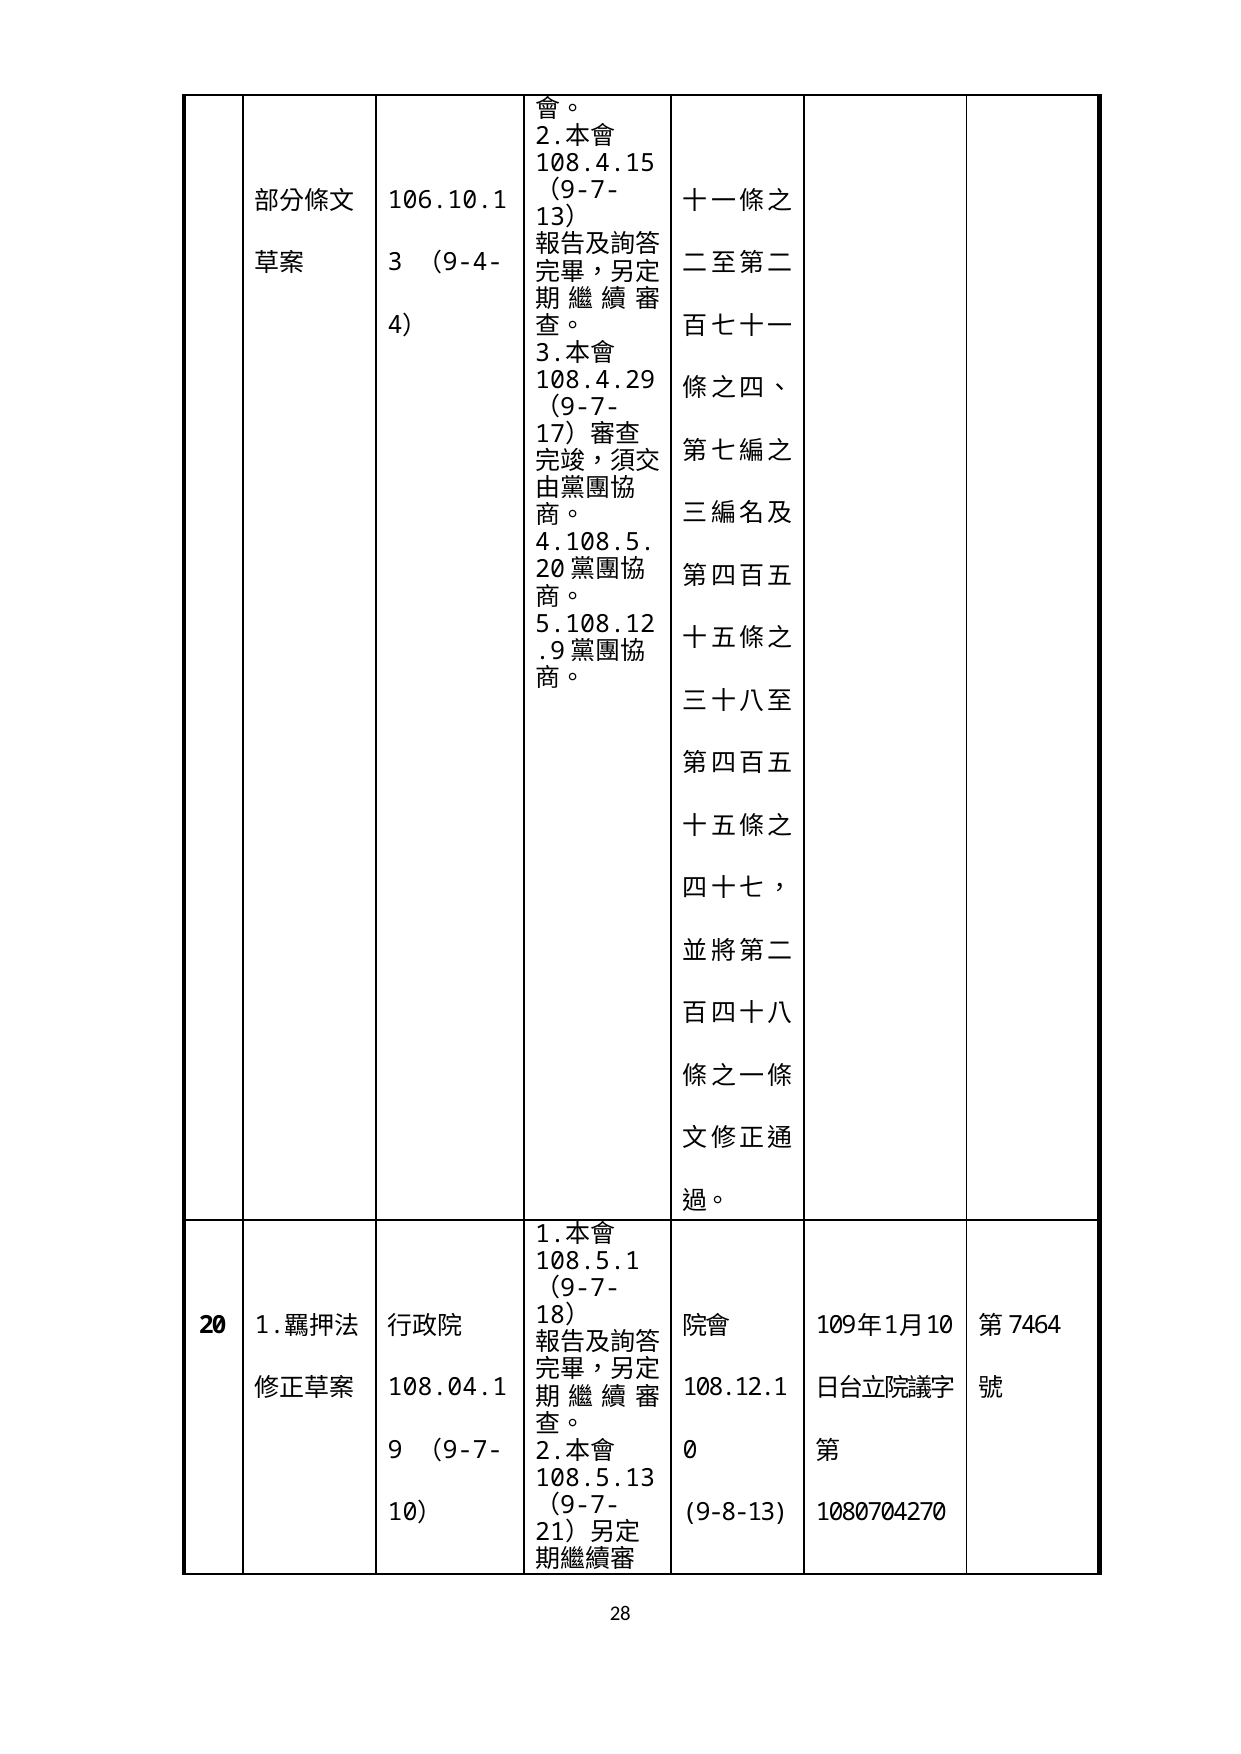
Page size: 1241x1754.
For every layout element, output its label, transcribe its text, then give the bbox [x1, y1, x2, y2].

table_cell 1.本會108.5.1（9-7-18） 報告及詢答完畢，另定期繼續審查。 2.本會108.5.13（9-7-21）另定期繼續審 [525, 1221, 670, 1573]
table_cell 院會 108.12.10 (9-8-13) [672, 1221, 803, 1573]
table_cell 106.10.13 （9-4-4） [377, 96, 523, 1219]
table_cell 部分條文草案 [244, 96, 375, 1219]
table_cell 109年1月10日台立院議字第1080704270 [805, 1221, 966, 1573]
table_cell 第7464號 [967, 1221, 1097, 1573]
table_cell [967, 96, 1097, 1219]
table_cell 會。 2.本會108.4.15（9-7-13） 報告及詢答完畢，另定期繼續審查。 3.本會 108.4.29 （9-7-17）審查完竣，須交由黨團協商。 4.108.5.20黨團協商。 5.108.12.9黨團協商。 [525, 96, 670, 1219]
table_cell [186, 96, 242, 1219]
table_cell 十一條之二至第二百七十一條之四、第七編之三編名及第四百五十五條之三十八至第四百五十五條之四十七，並將第二百四十八條之一條文修正通過。 [672, 96, 803, 1219]
table_cell 20 [186, 1221, 242, 1573]
table_cell 行政院 108.04.19 （9-7-10） [377, 1221, 523, 1573]
table_cell 1.羈押法修正草案 [244, 1221, 375, 1573]
table_cell [805, 96, 966, 1219]
